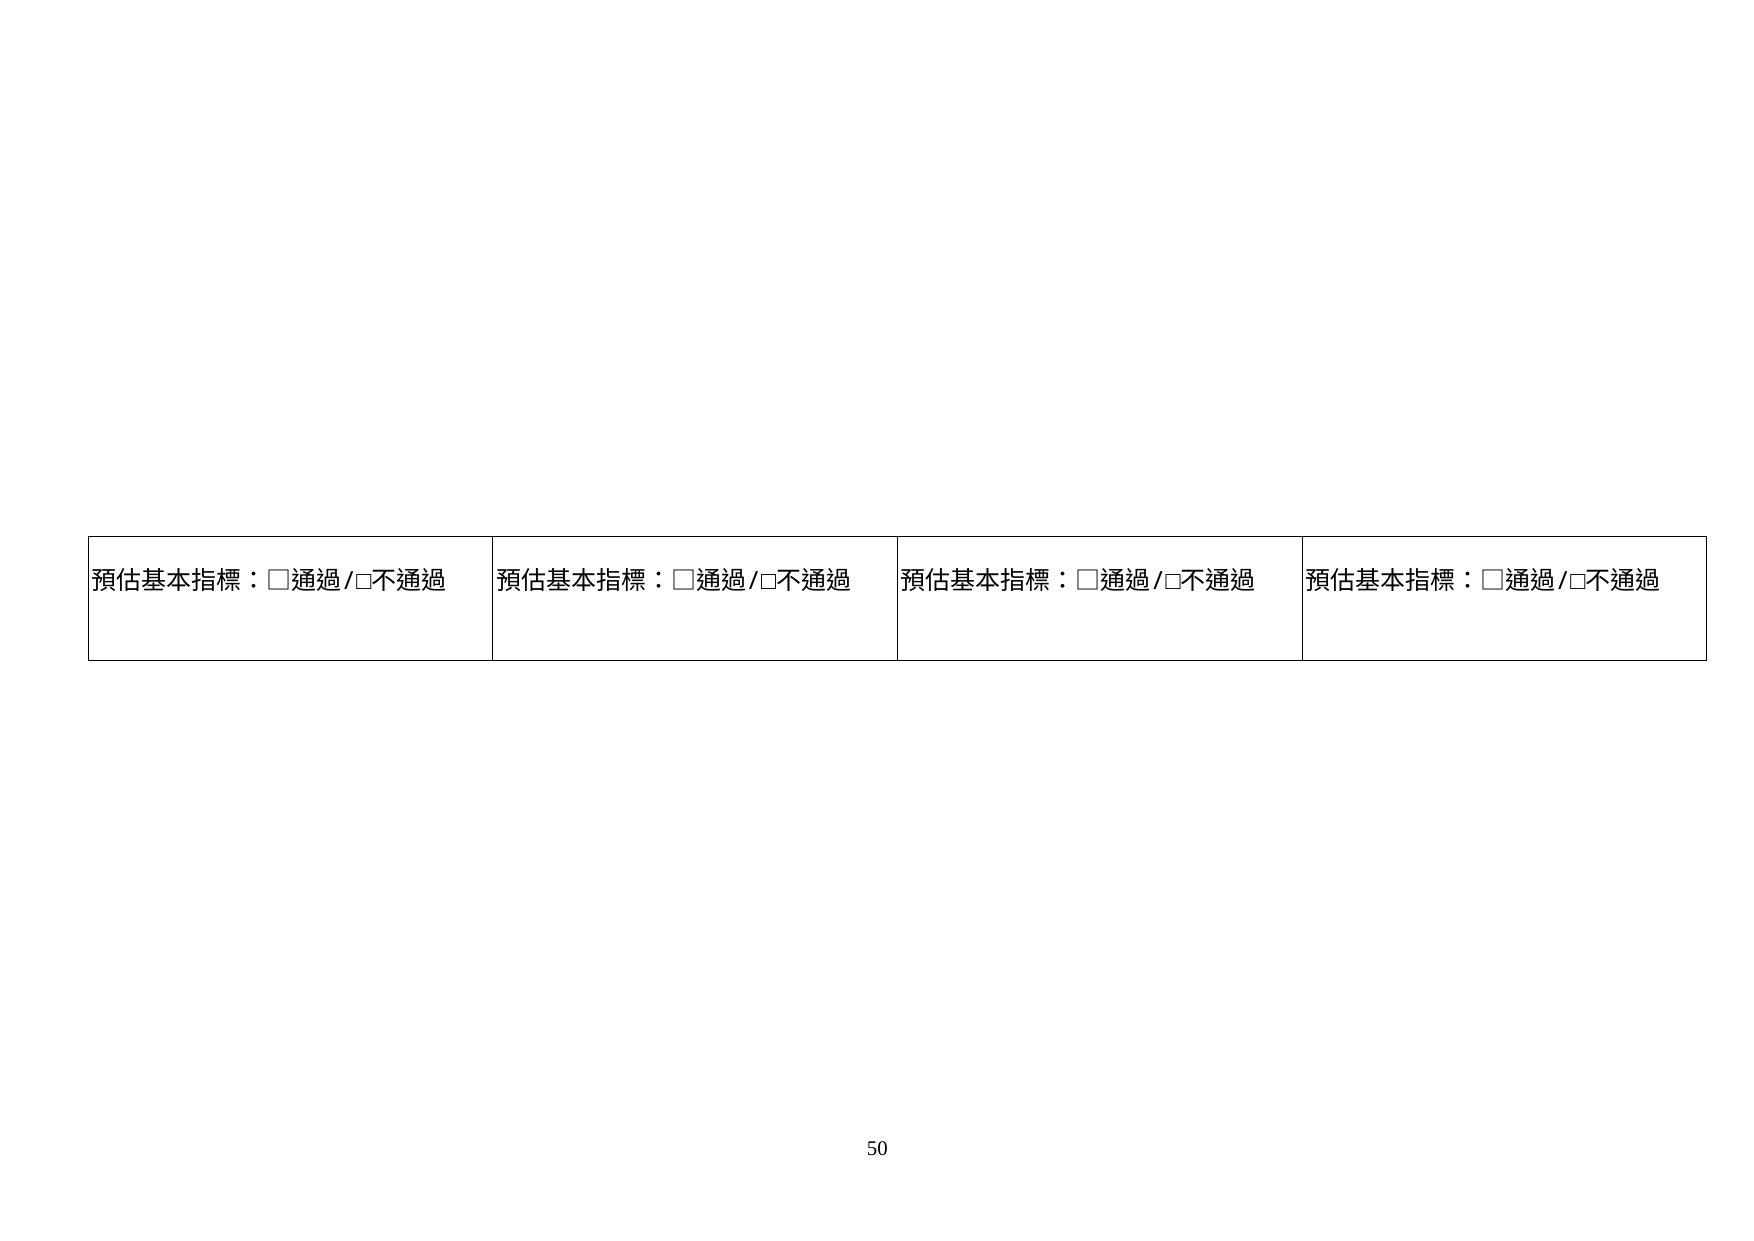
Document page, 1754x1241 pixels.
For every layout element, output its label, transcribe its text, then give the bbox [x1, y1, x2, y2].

table_cell 預估基本指標：□通過/□不通過 [898, 537, 1302, 660]
table_cell 預估基本指標：□通過/□不通過 [1303, 537, 1706, 660]
table_cell 預估基本指標：□通過/□不通過 [89, 537, 492, 660]
table_cell 預估基本指標：□通過/□不通過 [493, 537, 897, 660]
